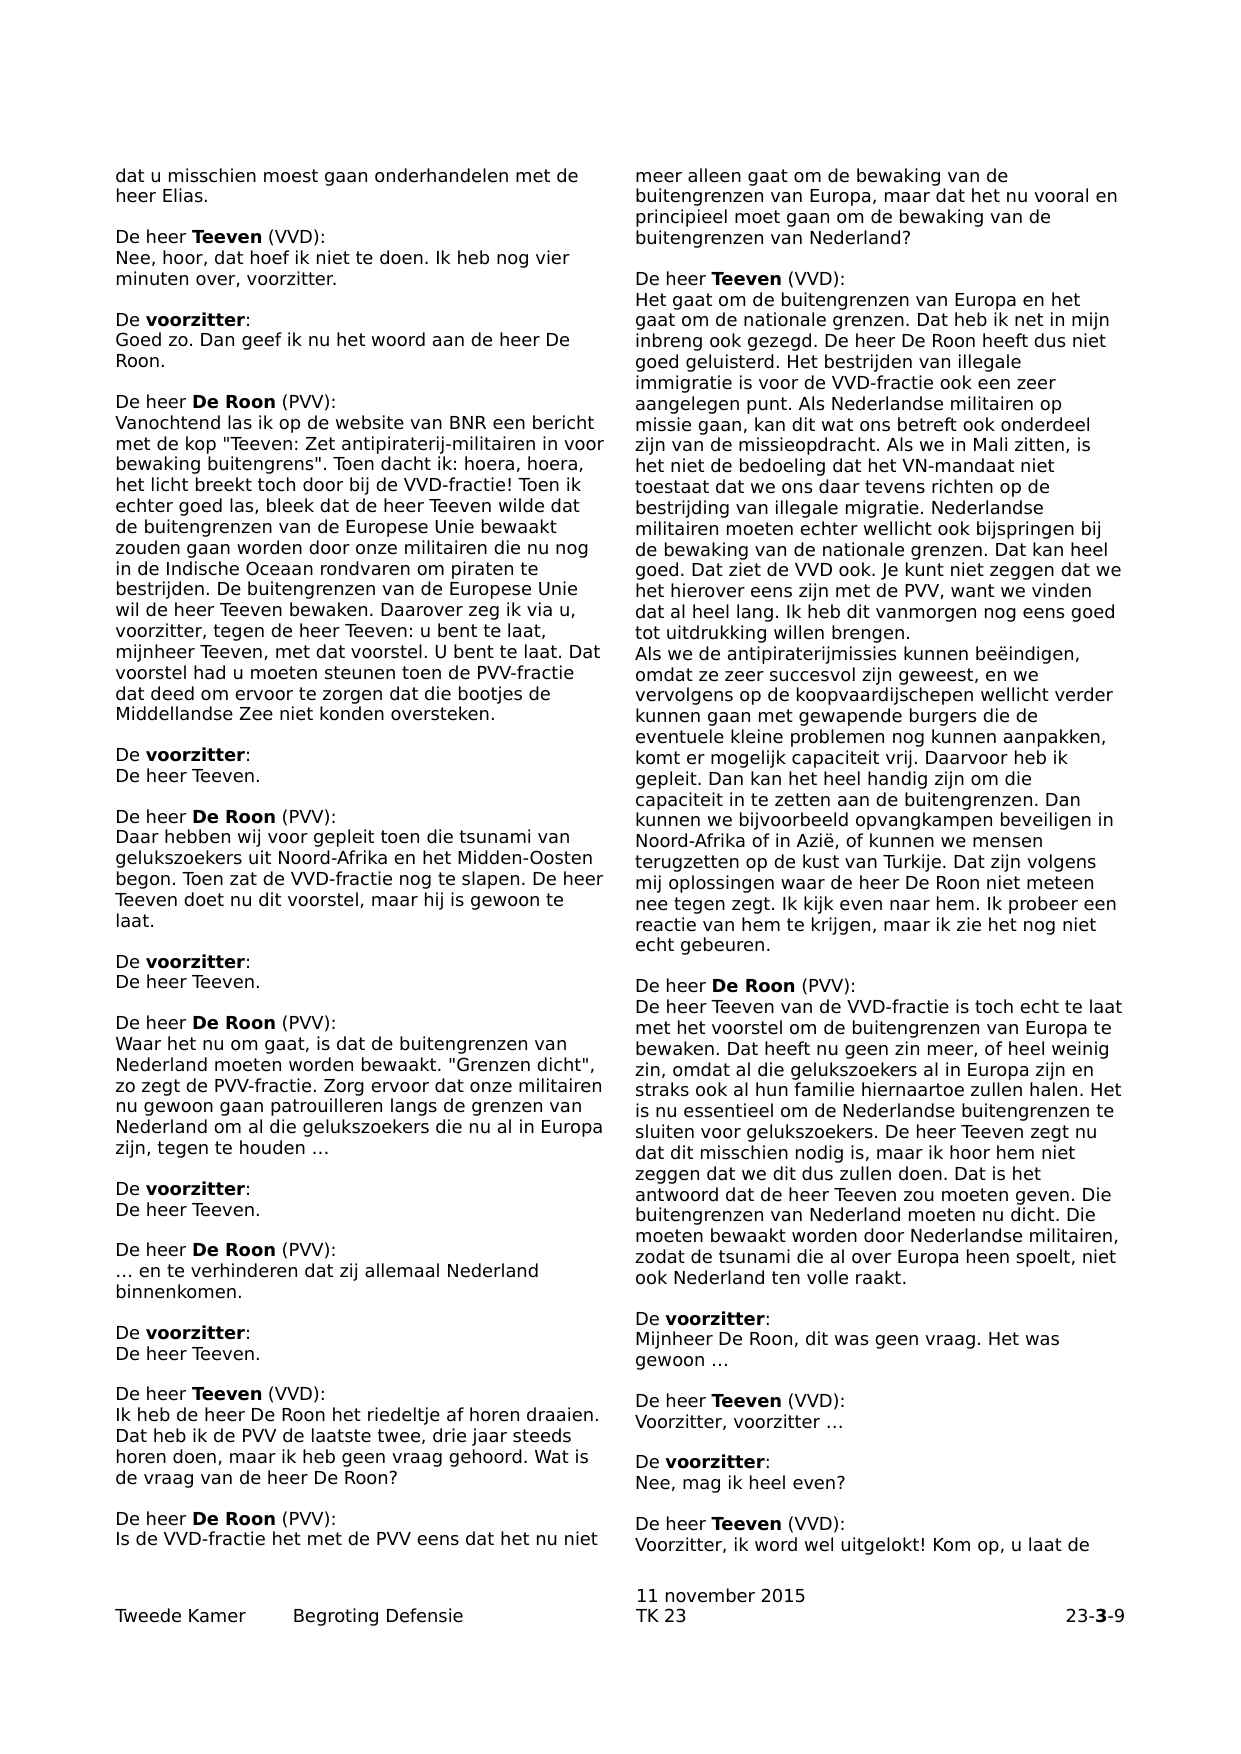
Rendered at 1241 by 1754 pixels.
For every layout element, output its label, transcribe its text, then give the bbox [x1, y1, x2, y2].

text Het gaat om de buitengrenzen van Europa en het gaat om de nationale grenzen. Dat heb ik net in mijn inbreng ook gezegd. De heer De Roon heeft dus niet goed geluisterd. Het bestrijden van illegale immigratie is voor de VVD-fractie ook een zeer aangelegen punt. Als Nederlandse militairen op missie gaan, kan dit wat ons betreft ook onderdeel zijn van de missieopdracht. Als we in Mali zitten, is het niet de bedoeling dat het VN-mandaat niet toestaat dat we ons daar tevens richten op de bestrijding van illegale migratie. Nederlandse militairen moeten echter wellicht ook bijspringen bij de bewaking van de nationale grenzen. Dat kan heel goed. Dat ziet de VVD ook. Je kunt niet zeggen dat we het hierover eens zijn met de PVV, want we vinden dat al heel lang. Ik heb dit vanmorgen nog eens goed tot uitdrukking willen brengen. [635, 289, 1125, 643]
text De heer Teeven. [115, 1199, 605, 1220]
text De heer De Roon (PVV): [115, 1013, 605, 1034]
text De voorzitter: [115, 951, 605, 972]
text Is de VVD-fractie het met de PVV eens dat het nu niet [115, 1529, 605, 1550]
text De heer Teeven (VVD): [635, 1514, 1125, 1535]
text De voorzitter: [635, 1308, 1125, 1329]
text Mijnheer De Roon, dit was geen vraag. Het was gewoon … [635, 1329, 1125, 1371]
text De heer Teeven. [115, 1343, 605, 1364]
text Als we de antipiraterijmissies kunnen beëindigen, omdat ze zeer succesvol zijn geweest, en we vervolgens op de koopvaardijschepen wellicht verder kunnen gaan met gewapende burgers die de eventuele kleine problemen nog kunnen aanpakken, komt er mogelijk capaciteit vrij. Daarvoor heb ik gepleit. Dan kan het heel handig zijn om die capaciteit in te zetten aan de buitengrenzen. Dan kunnen we bijvoorbeeld opvangkampen beveiligen in Noord-Afrika of in Azië, of kunnen we mensen terugzetten op de kust van Turkije. Dat zijn volgens mij oplossingen waar de heer De Roon niet meteen nee tegen zegt. Ik kijk even naar hem. Ik probeer een reactie van hem te krijgen, maar ik zie het nog niet echt gebeuren. [635, 643, 1125, 956]
text De heer Teeven (VVD): [115, 1384, 605, 1405]
text De heer De Roon (PVV): [115, 1240, 605, 1261]
text De heer De Roon (PVV): [635, 976, 1125, 997]
text meer alleen gaat om de bewaking van de buitengrenzen van Europa, maar dat het nu vooral en principieel moet gaan om de bewaking van de buitengrenzen van Nederland? [635, 165, 1125, 249]
text De heer Teeven. [115, 972, 605, 993]
text … en te verhinderen dat zij allemaal Nederland binnenkomen. [115, 1261, 605, 1303]
text De heer De Roon (PVV): [115, 392, 605, 412]
text De voorzitter: [115, 1323, 605, 1343]
text De voorzitter: [115, 309, 605, 330]
text Voorzitter, voorzitter … [635, 1412, 1125, 1432]
text Daar hebben wij voor gepleit toen die tsunami van gelukszoekers uit Noord-Afrika en het Midden-Oosten begon. Toen zat de VVD-fractie nog te slapen. De heer Teeven doet nu dit voorstel, maar hij is gewoon te laat. [115, 827, 605, 931]
text De voorzitter: [635, 1452, 1125, 1473]
text Waar het nu om gaat, is dat de buitengrenzen van Nederland moeten worden bewaakt. "Grenzen dicht", zo zegt de PVV-fractie. Zorg ervoor dat onze militairen nu gewoon gaan patrouilleren langs de grenzen van Nederland om al die gelukszoekers die nu al in Europa zijn, tegen te houden … [115, 1034, 605, 1159]
text Voorzitter, ik word wel uitgelokt! Kom op, u laat de [635, 1535, 1125, 1556]
text dat u misschien moest gaan onderhandelen met de heer Elias. [115, 165, 605, 207]
text Ik heb de heer De Roon het riedeltje af horen draaien. Dat heb ik de PVV de laatste twee, drie jaar steeds horen doen, maar ik heb geen vraag gehoord. Wat is de vraag van de heer De Roon? [115, 1405, 605, 1488]
text De voorzitter: [115, 1179, 605, 1199]
text Nee, hoor, dat hoef ik niet te doen. Ik heb nog vier minuten over, voorzitter. [115, 248, 605, 289]
text De voorzitter: [115, 745, 605, 766]
text De heer Teeven. [115, 766, 605, 787]
text De heer Teeven van de VVD-fractie is toch echt te laat met het voorstel om de buitengrenzen van Europa te bewaken. Dat heeft nu geen zin meer, of heel weinig zin, omdat al die gelukszoekers al in Europa zijn en straks ook al hun familie hiernaartoe zullen halen. Het is nu essentieel om de Nederlandse buitengrenzen te sluiten voor gelukszoekers. De heer Teeven zegt nu dat dit misschien nodig is, maar ik hoor hem niet zeggen dat we dit dus zullen doen. Dat is het antwoord dat de heer Teeven zou moeten geven. Die buitengrenzen van Nederland moeten nu dicht. Die moeten bewaakt worden door Nederlandse militairen, zodat de tsunami die al over Europa heen spoelt, niet ook Nederland ten volle raakt. [635, 997, 1125, 1288]
text De heer Teeven (VVD): [635, 1391, 1125, 1412]
text Vanochtend las ik op de website van BNR een bericht met de kop "Teeven: Zet antipiraterij-militairen in voor bewaking buitengrens". Toen dacht ik: hoera, hoera, het licht breekt toch door bij de VVD-fractie! Toen ik echter goed las, bleek dat de heer Teeven wilde dat de buitengrenzen van de Europese Unie bewaakt zouden gaan worden door onze militairen die nu nog in de Indische Oceaan rondvaren om piraten te bestrijden. De buitengrenzen van de Europese Unie wil de heer Teeven bewaken. Daarover zeg ik via u, voorzitter, tegen de heer Teeven: u bent te laat, mijnheer Teeven, met dat voorstel. U bent te laat. Dat voorstel had u moeten steunen toen de PVV-fractie dat deed om ervoor te zorgen dat die bootjes de Middellandse Zee niet konden oversteken. [115, 412, 605, 725]
text Goed zo. Dan geef ik nu het woord aan de heer De Roon. [115, 330, 605, 372]
text De heer De Roon (PVV): [115, 807, 605, 827]
text Nee, mag ik heel even? [635, 1473, 1125, 1494]
text De heer Teeven (VVD): [115, 227, 605, 248]
text De heer Teeven (VVD): [635, 269, 1125, 289]
text De heer De Roon (PVV): [115, 1508, 605, 1529]
